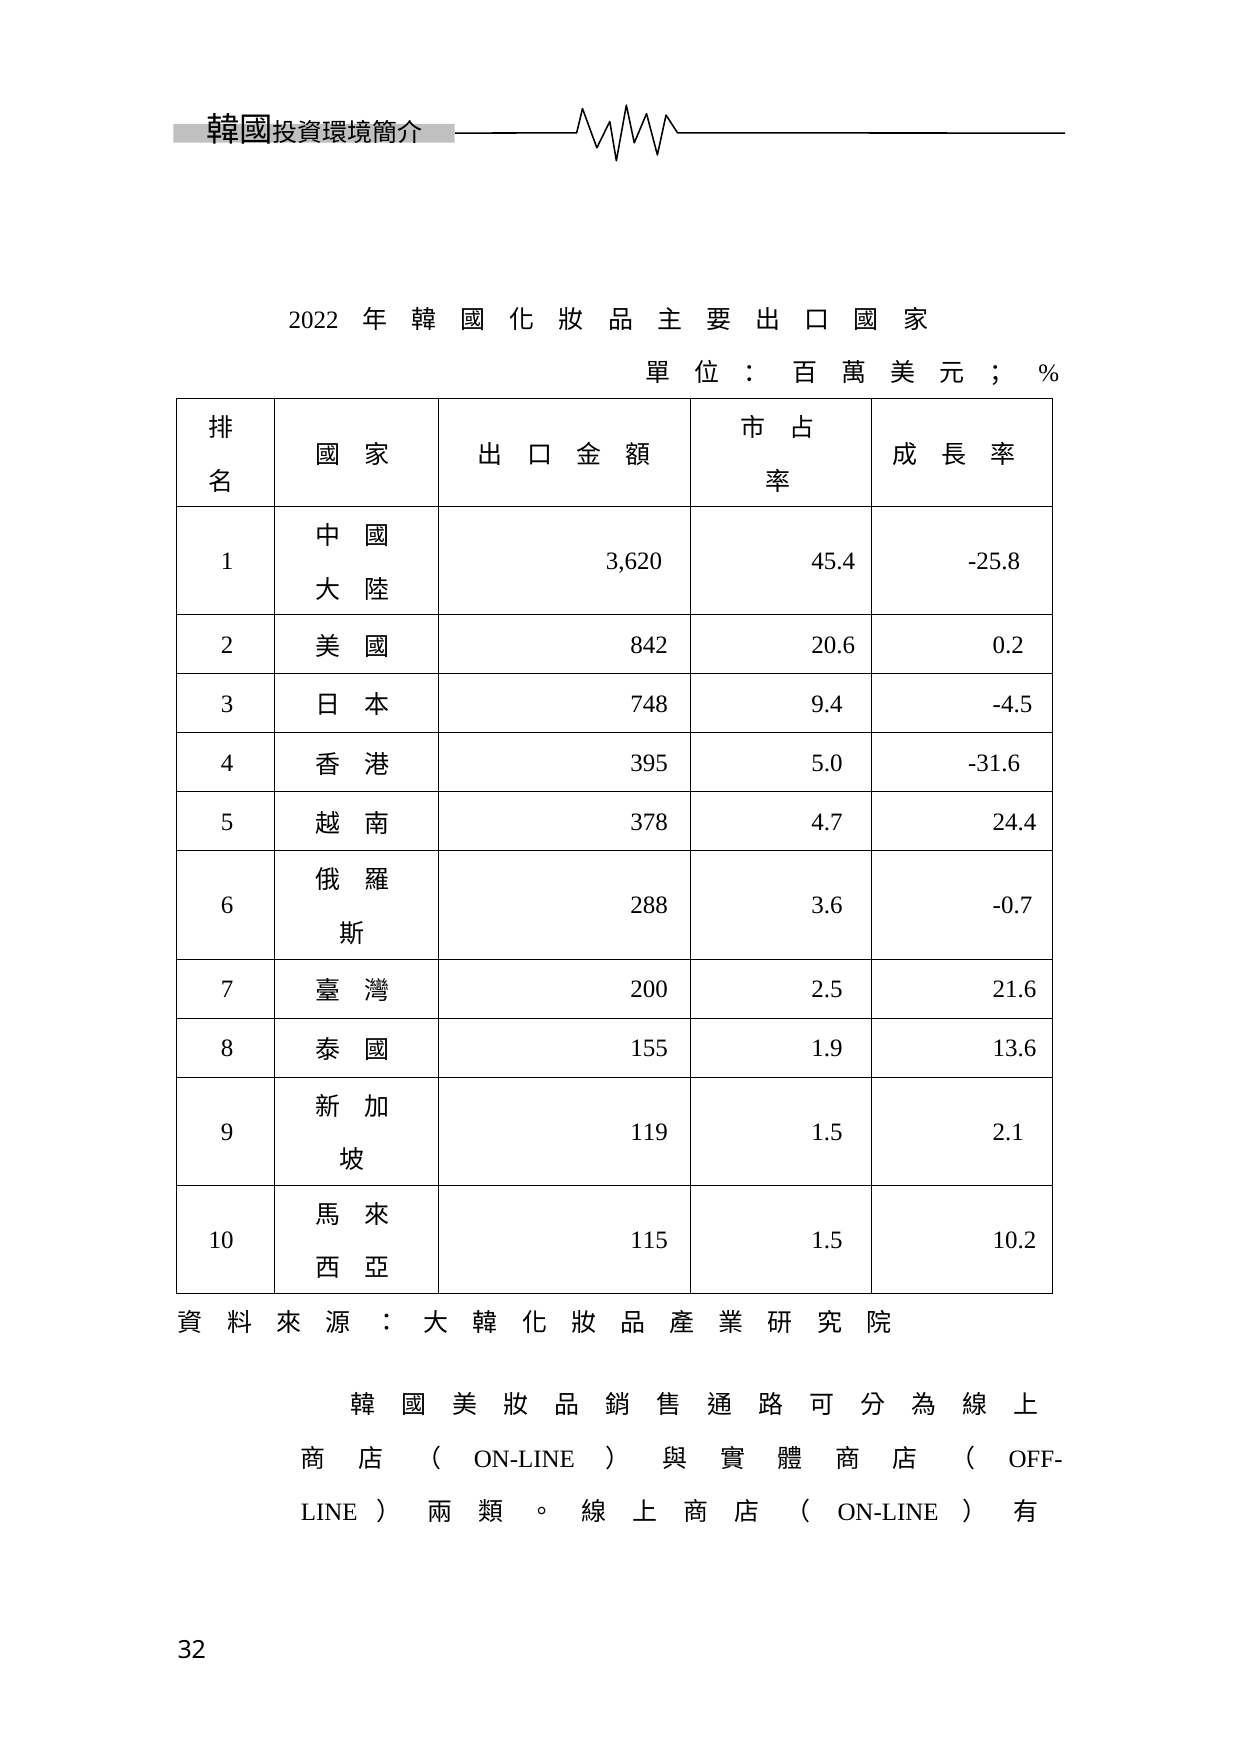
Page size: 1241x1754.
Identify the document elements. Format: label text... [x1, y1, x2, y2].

table_cell 288 [439, 851, 690, 958]
table_cell 越南 [275, 792, 438, 850]
table_cell 中國大陸 [275, 507, 438, 614]
table_cell 13.6 [872, 1019, 1052, 1077]
table_cell 7 [177, 960, 274, 1017]
table_cell 155 [439, 1019, 690, 1077]
table_cell 美國 [275, 615, 438, 673]
table_cell 9 [177, 1078, 274, 1185]
table_cell 香港 [275, 733, 438, 791]
text 單位：百萬美元；% [178, 344, 1063, 398]
table_cell -0.7 [872, 851, 1052, 958]
table_cell 2 [177, 615, 274, 673]
table_cell 10 [177, 1186, 274, 1293]
table_cell 日本 [275, 674, 438, 732]
table_header 排名 [177, 399, 274, 506]
table_cell 8 [177, 1019, 274, 1077]
table_cell 45.4 [691, 507, 871, 614]
table_cell 俄羅斯 [275, 851, 438, 958]
text 2022年韓國化妝品主要出口國家 [178, 291, 1063, 344]
table_header 國家 [275, 399, 438, 506]
table_cell 0.2 [872, 615, 1052, 673]
table_header 出口金額 [439, 399, 690, 506]
table_cell 4.7 [691, 792, 871, 850]
table_cell 6 [177, 851, 274, 958]
table_cell 24.4 [872, 792, 1052, 850]
table_cell 3,620 [439, 507, 690, 614]
table_cell -4.5 [872, 674, 1052, 732]
table_cell 5.0 [691, 733, 871, 791]
table_cell 2.5 [691, 960, 871, 1017]
table_cell 馬來西亞 [275, 1186, 438, 1293]
table_cell 1.9 [691, 1019, 871, 1077]
table_cell 臺灣 [275, 960, 438, 1017]
table_cell 4 [177, 733, 274, 791]
table_cell 3 [177, 674, 274, 732]
table_cell 20.6 [691, 615, 871, 673]
table_cell -31.6 [872, 733, 1052, 791]
table_cell 9.4 [691, 674, 871, 732]
text 資料來源：大韓化妝品產業研究院 [178, 1294, 1063, 1347]
table_cell 泰國 [275, 1019, 438, 1077]
table_cell 200 [439, 960, 690, 1017]
table_cell 1.5 [691, 1078, 871, 1185]
table_cell 1.5 [691, 1186, 871, 1293]
table_cell 10.2 [872, 1186, 1052, 1293]
table_cell 2.1 [872, 1078, 1052, 1185]
table_cell 5 [177, 792, 274, 850]
table_cell 21.6 [872, 960, 1052, 1017]
table_cell 3.6 [691, 851, 871, 958]
text 韓國美妝品銷售通路可分為線上商店（ON-LINE）與實體商店（OFF-LINE）兩類。線上商店（ON-LINE）有公開市場（OPEN MARKET）、社交平臺（SOCIAL COMMERCE）、總合網購中心及美妝品專門網購中心。實體商店有H&B商場、美容專門商店（BEAUTY STORE）、百貨商場及免稅店。其中，百貨商場及免稅店之進入門檻較高，保健美容店（Health & Beauty Store）及藥妝店（Drug Store）等生活密切型通路（life friendly channel）亦非常流行，生活密切型之美妝品通路為消費者可在自家或辦公室附近購買喜愛商品之通路管道。目前韓國之保健美容店及藥妝店由CJ Oliveyoung、Lalavla（前身為GS Watsons）及LOHB等3大品牌主導，並以韓國CJ集團旗下之CJ Oliveyoung市占率（65%）最高，截至2022年9月在韓國已有1,289家分店。CJ Oliveyoung、Lalavla及LOHB皆是保健美容店以美妝品為主要銷售產品。 [276, 1376, 1063, 1537]
table_cell 1 [177, 507, 274, 614]
table_cell 119 [439, 1078, 690, 1185]
table_cell 748 [439, 674, 690, 732]
table_cell 378 [439, 792, 690, 850]
table_cell -25.8 [872, 507, 1052, 614]
table_cell 新加坡 [275, 1078, 438, 1185]
table_cell 842 [439, 615, 690, 673]
table_cell 395 [439, 733, 690, 791]
table_cell 115 [439, 1186, 690, 1293]
table_header 成長率 [872, 399, 1052, 506]
table_header 市占率 [691, 399, 871, 506]
